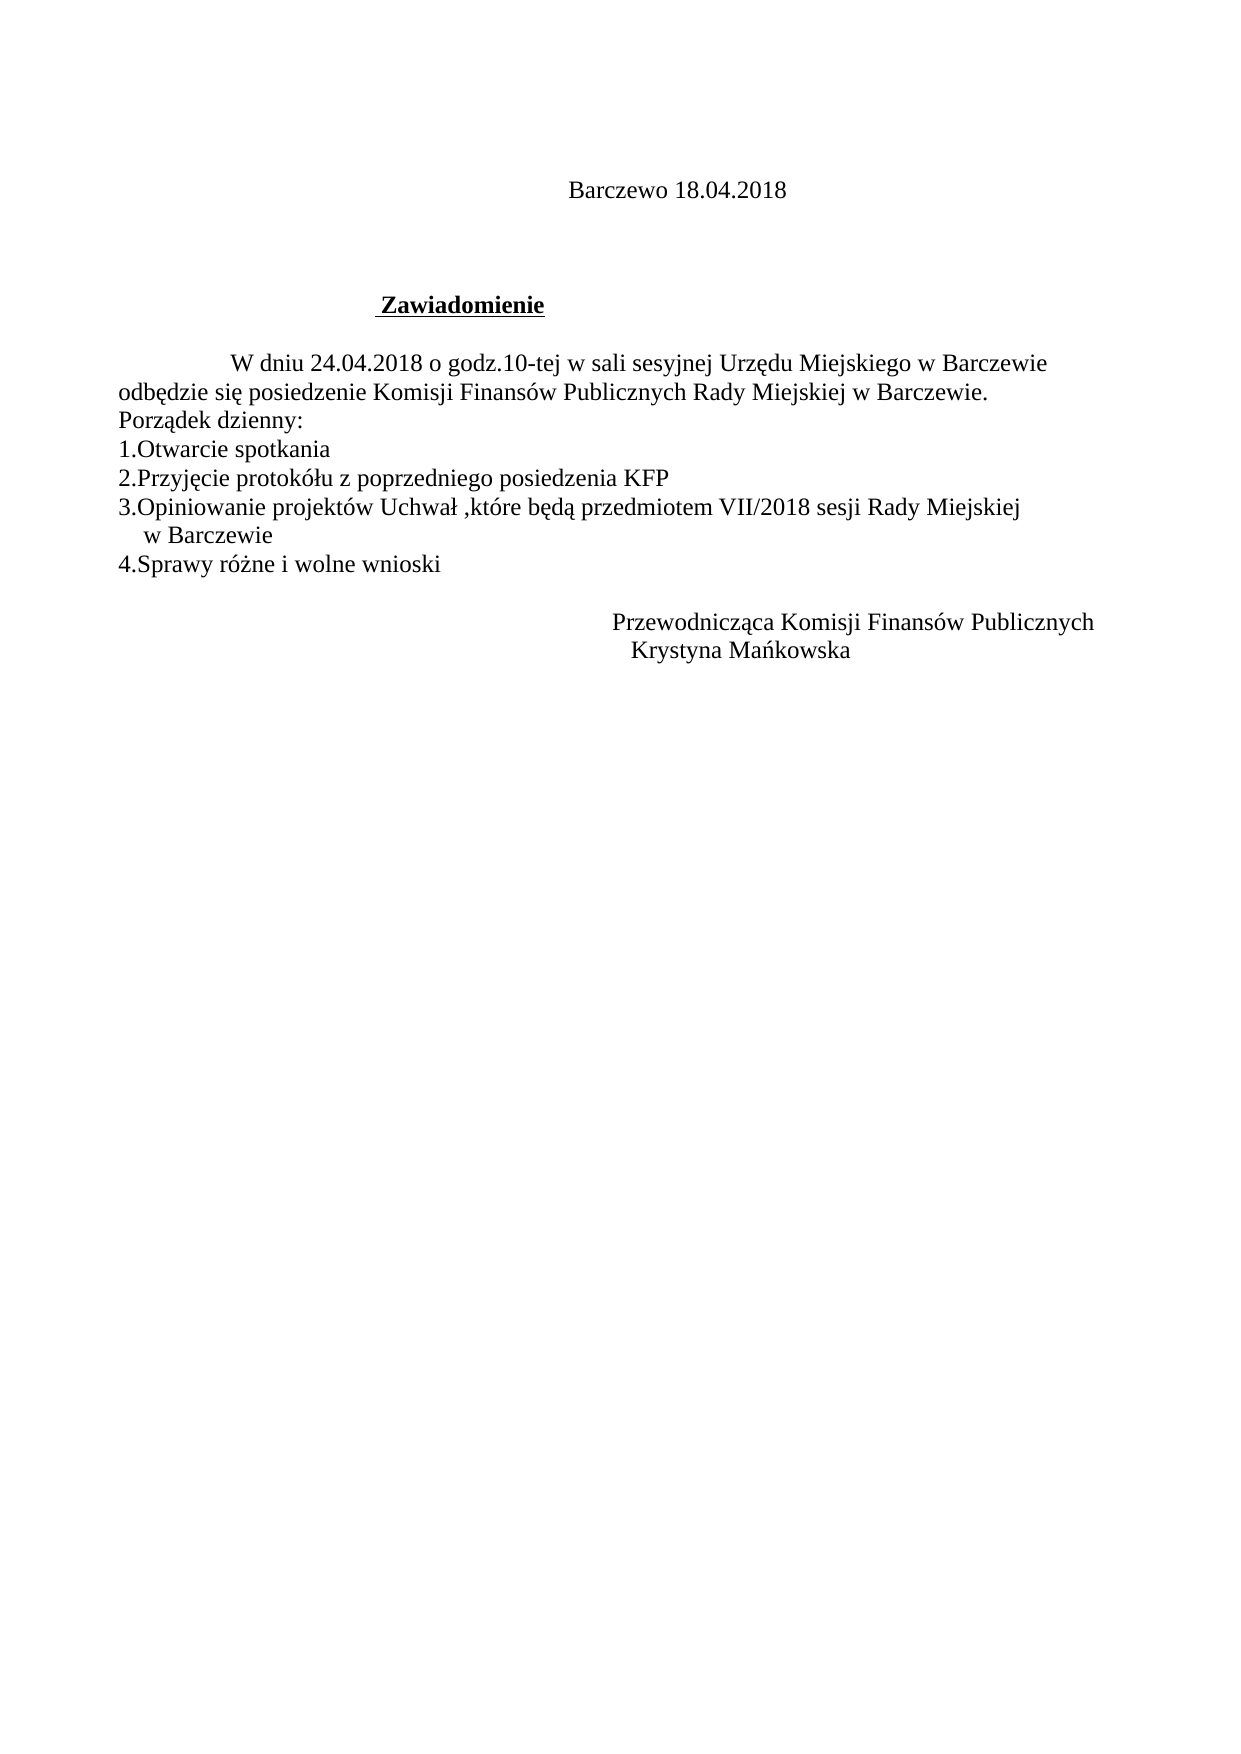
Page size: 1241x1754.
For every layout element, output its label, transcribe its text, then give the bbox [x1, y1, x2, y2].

text Krystyna Mańkowska [118, 636, 1122, 664]
text 3.Opiniowanie projektów Uchwał ,które będą przedmiotem VII/2018 sesji Rady Miejskiej [118, 492, 1122, 521]
text w Barczewie [118, 521, 1122, 549]
text 2.Przyjęcie protokółu z poprzedniego posiedzenia KFP [118, 463, 1122, 492]
text 1.Otwarcie spotkania [118, 434, 1122, 463]
text W dniu 24.04.2018 o godz.10-tej w sali sesyjnej Urzędu Miejskiego w Barczewie odbędzie się posiedzenie Komisji Finansów Publicznych Rady Miejskiej w Barczewie. [118, 348, 1122, 406]
text Zawiadomienie [118, 291, 1122, 319]
text Porządek dzienny: [118, 406, 1122, 434]
text 4.Sprawy różne i wolne wnioski [118, 549, 1122, 578]
text Przewodnicząca Komisji Finansów Publicznych [118, 607, 1122, 636]
text Barczewo 18.04.2018 [118, 176, 1122, 204]
